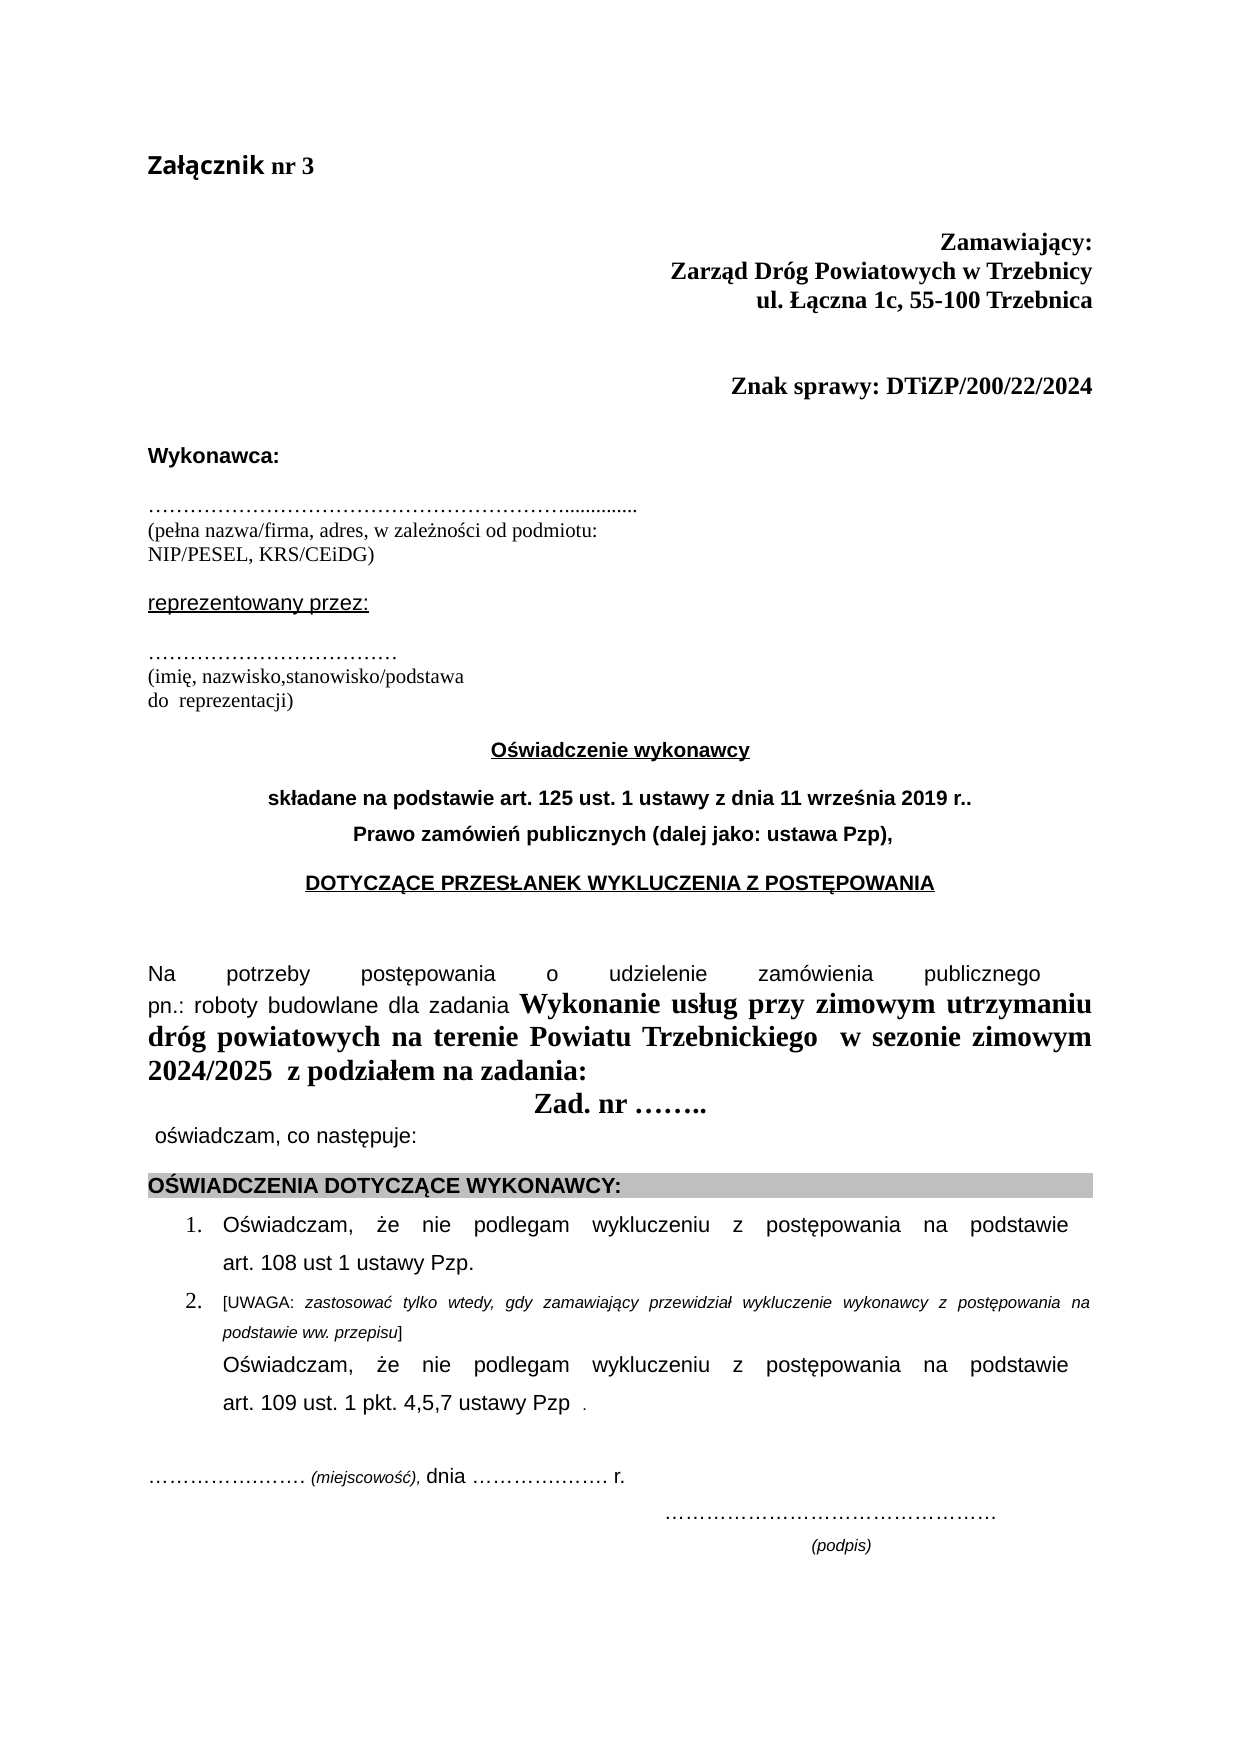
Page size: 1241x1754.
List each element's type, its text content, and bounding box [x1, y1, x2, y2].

text …………………………………………………….............. [148, 493, 1093, 517]
list Oświadczam, że nie podlegam wykluczeniu z postępowania na podstawie art. 108 ust 1 ustawy Pzp. [185, 1211, 1093, 1275]
text ……………………………… [148, 640, 1093, 664]
text ………………………………………… [148, 1499, 1093, 1523]
text DOTYCZĄCE PRZESŁANEK WYKLUCZENIA Z POSTĘPOWANIA [148, 870, 1093, 894]
text (podpis) [738, 1536, 1093, 1555]
text składane na podstawie art. 125 ust. 1 ustawy z dnia 11 września 2019 r.. [148, 786, 1093, 810]
list [UWAGA: zastosować tylko wtedy, gdy zamawiający przewidział wykluczenie wykonawcy z postępowania na podstawie ww. przepisu] [185, 1287, 1093, 1342]
text Oświadczenie wykonawcy [148, 737, 1093, 761]
text …………….……. (miejscowość), dnia ………….……. r. [148, 1464, 1093, 1488]
text Wykonawca: [148, 443, 1093, 468]
list Oświadczam, że nie podlegam wykluczeniu z postępowania na podstawie art. 109 ust. 1 pkt. 4,5,7 ustawy Pzp . [223, 1352, 1093, 1415]
text NIP/PESEL, KRS/CEiDG) [148, 542, 1093, 566]
text reprezentowany przez: [148, 590, 1093, 615]
text (imię, nazwisko,stanowisko/podstawa [148, 664, 1093, 688]
text Znak sprawy: DTiZP/200/22/2024 [146, 371, 1093, 400]
text Prawo zamówień publicznych (dalej jako: ustawa Pzp), [148, 822, 1093, 846]
text oświadczam, co następuje: [148, 1120, 1093, 1149]
text Zarząd Dróg Powiatowych w Trzebnicy [148, 256, 1093, 285]
text Zad. nr …….. [148, 1087, 1093, 1120]
text ul. Łączna 1c, 55-100 Trzebnica [148, 285, 1093, 314]
text do reprezentacji) [148, 688, 1093, 712]
text Zamawiający: [148, 227, 1093, 256]
text (pełna nazwa/firma, adres, w zależności od podmiotu: [148, 517, 1093, 542]
text Załącznik nr 3 [148, 148, 1093, 182]
text Na potrzeby postępowania o udzielenie zamówienia publicznego pn.: roboty budowlane dla zadania Wykonanie usług przy zimowym utrzymaniu dróg powiatowych na terenie Powiatu Trzebnickiego w sezonie zimowym 2024/2025 z podziałem na zadania: [148, 961, 1093, 1087]
text OŚWIADCZENIA DOTYCZĄCE WYKONAWCY: [148, 1173, 1093, 1198]
